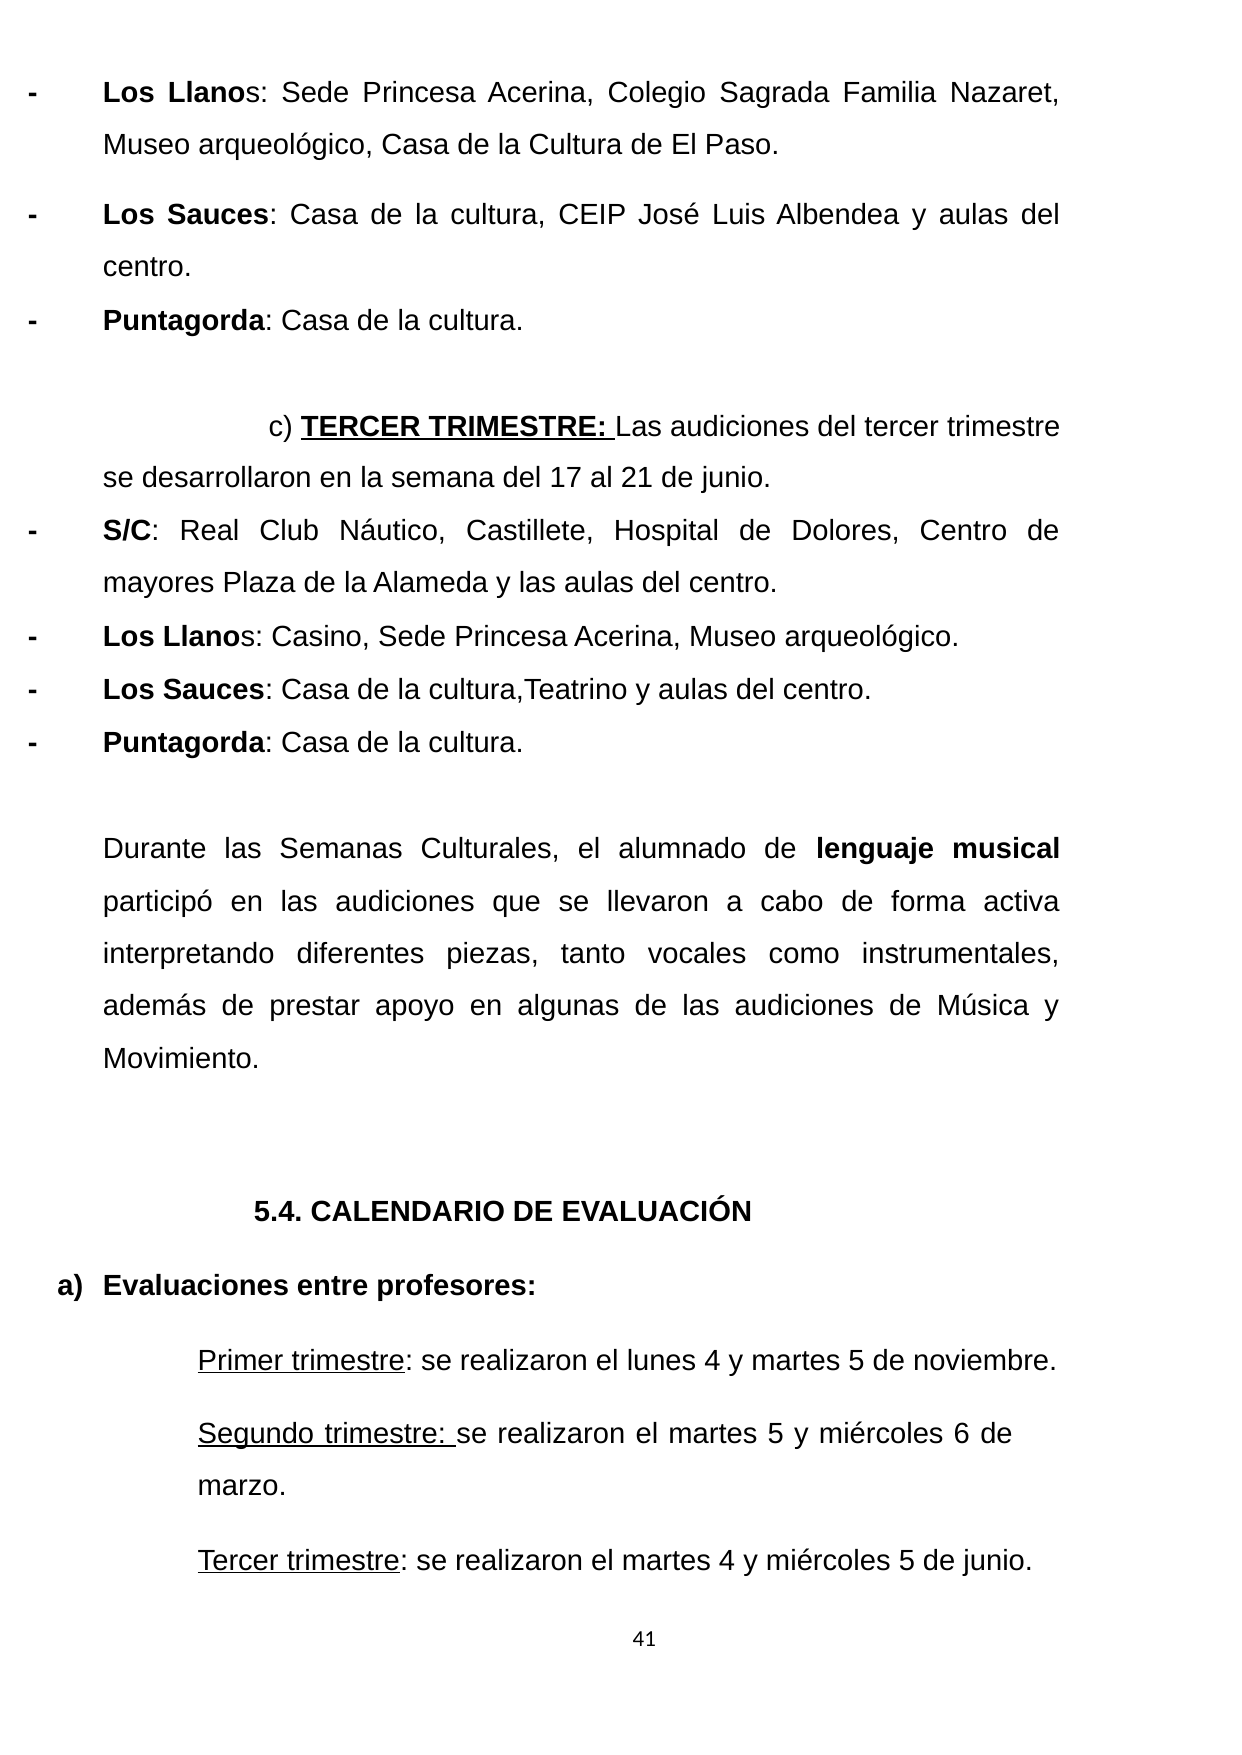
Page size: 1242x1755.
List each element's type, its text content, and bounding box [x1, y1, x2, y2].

list Evaluaciones entre profesores: [57, 1268, 1165, 1302]
list Puntagorda: Casa de la cultura. [28, 725, 1061, 759]
list Puntagorda: Casa de la cultura. [28, 303, 1061, 336]
text Tercer trimestre: se realizaron el martes 4 y miércoles 5 de junio. [197, 1542, 1061, 1576]
list S/C: Real Club Náutico, Castillete, Hospital de Dolores, Centro de mayores Plaza de la Alameda y las aulas del centro. [28, 513, 1061, 599]
list Los Sauces: Casa de la cultura, CEIP José Luis Albendea y aulas del centro. [28, 197, 1061, 283]
text se desarrollaron en la semana del 17 al 21 de junio. [103, 460, 1061, 493]
text 5.4. CALENDARIO DE EVALUACIÓN [254, 1194, 1165, 1228]
text Segundo trimestre: se realizaron el martes 5 y miércoles 6 de marzo. [197, 1416, 1013, 1502]
list Los Llanos: Sede Princesa Acerina, Colegio Sagrada Familia Nazaret, Museo arqueológico, Casa de la Cultura de El Paso. [28, 75, 1061, 161]
text Primer trimestre: se realizaron el lunes 4 y martes 5 de noviembre. [197, 1342, 1061, 1376]
text c) TERCER TRIMESTRE: Las audiciones del tercer trimestre [103, 409, 1061, 443]
text Durante las Semanas Culturales, el alumnado de lenguaje musical participó en las audiciones que se llevaron a cabo de forma activa interpretando diferentes piezas, tanto vocales como instrumentales, además de prestar apoyo en algunas de las audiciones de Música y Movimiento. [103, 831, 1061, 1074]
list Los Llanos: Casino, Sede Princesa Acerina, Museo arqueológico. [28, 619, 1061, 652]
list Los Sauces: Casa de la cultura,Teatrino y aulas del centro. [28, 672, 1061, 706]
